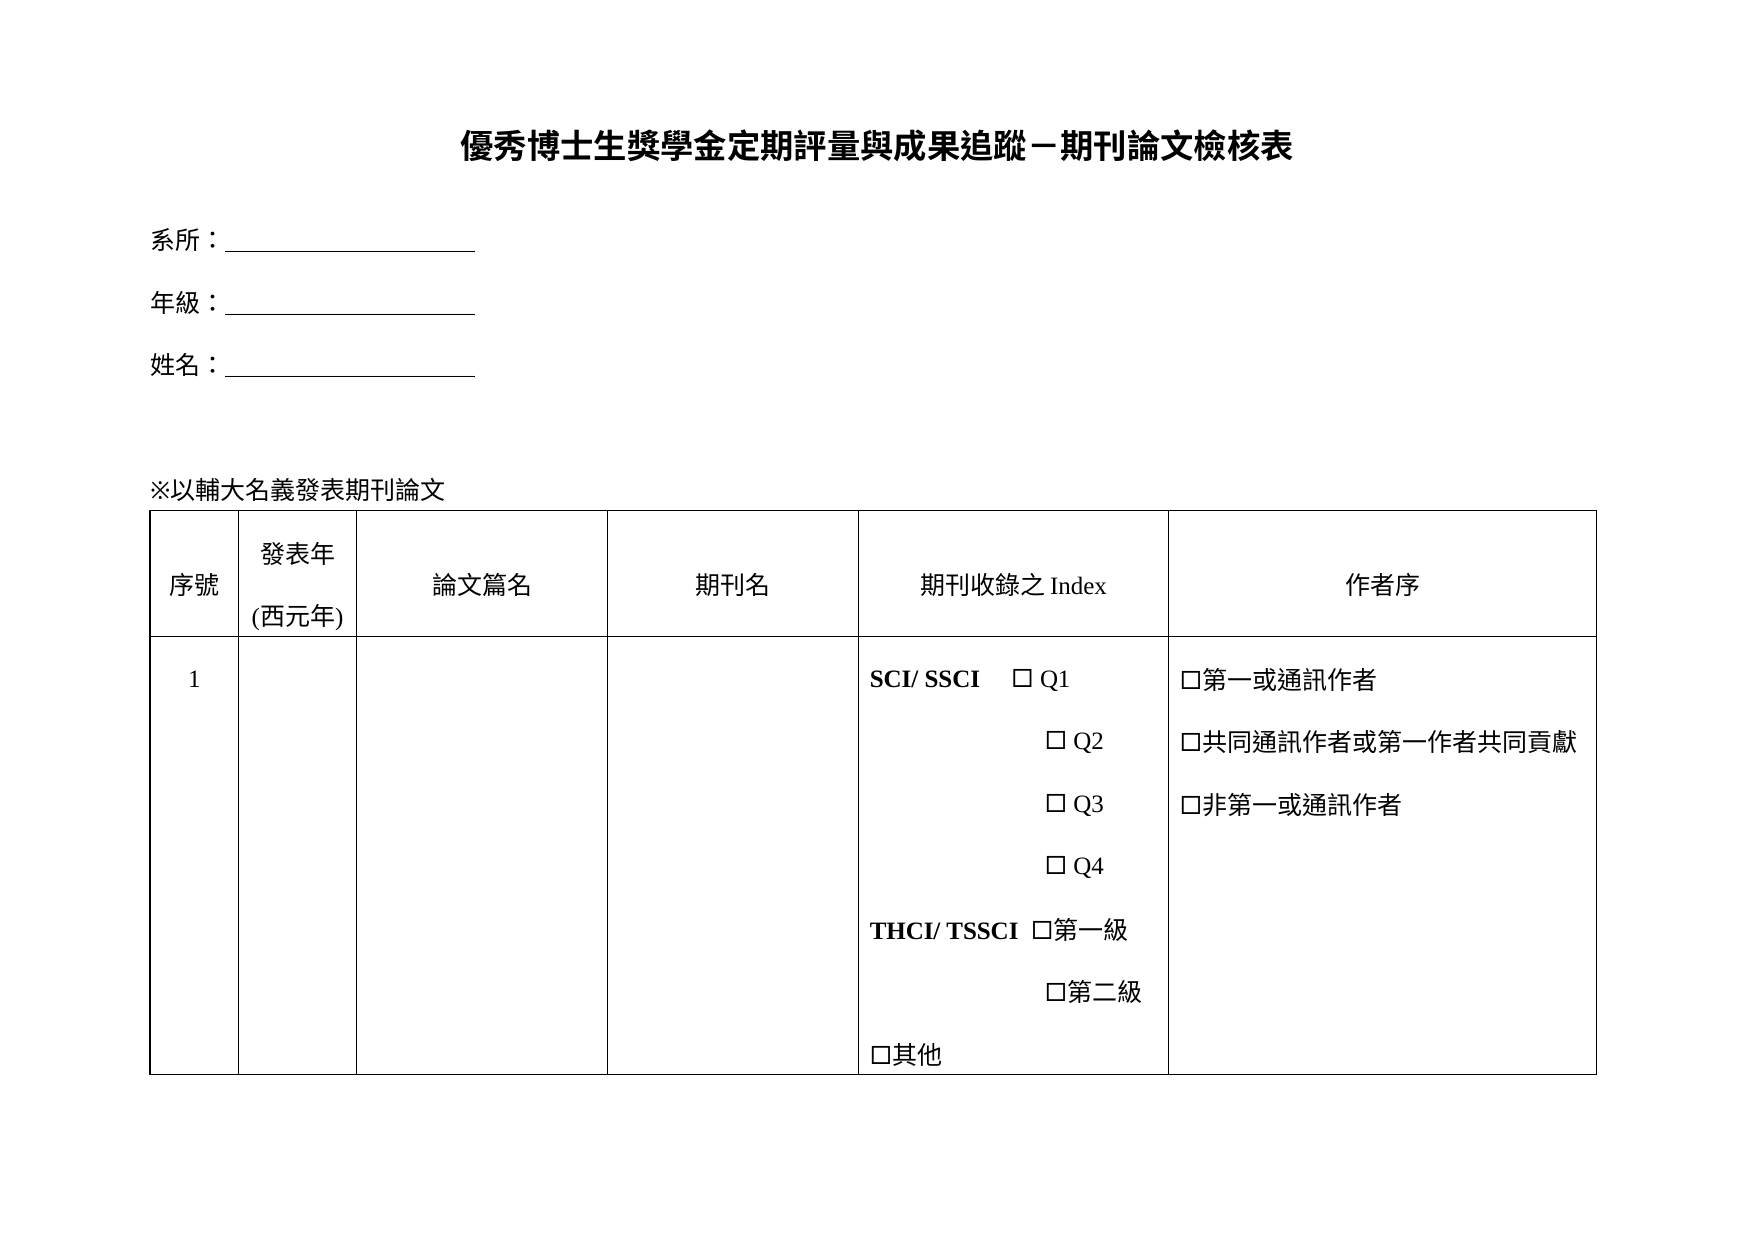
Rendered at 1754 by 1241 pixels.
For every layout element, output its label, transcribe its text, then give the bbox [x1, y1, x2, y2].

table_cell 1 [151, 637, 238, 1074]
table_header 序號 [151, 511, 238, 636]
table_cell 第一或通訊作者 共同通訊作者或第一作者共同貢獻 非第一或通訊作者 [1169, 637, 1596, 1074]
table_header 期刊名 [608, 511, 858, 636]
table_cell [608, 637, 858, 1074]
table_cell SCI/ SSCI  Q1  Q2  Q3  Q4 THCI/ TSSCI 第一級 第二級 其他 [859, 637, 1168, 1074]
text 年級：＿＿＿＿＿＿＿＿＿＿ [150, 259, 1604, 322]
text 姓名：＿＿＿＿＿＿＿＿＿＿ [150, 322, 1604, 384]
table_header 論文篇名 [357, 511, 607, 636]
text ※以輔大名義發表期刊論文 [150, 447, 1604, 509]
table_header 作者序 [1169, 511, 1596, 636]
table_cell [357, 637, 607, 1074]
table_cell [239, 637, 356, 1074]
text 優秀博士生獎學金定期評量與成果追蹤－期刊論文檢核表 [150, 120, 1604, 168]
table_header 期刊收錄之Index [859, 511, 1168, 636]
table_header 發表年 (西元年) [239, 511, 356, 636]
text 系所：＿＿＿＿＿＿＿＿＿＿ [150, 197, 1604, 259]
